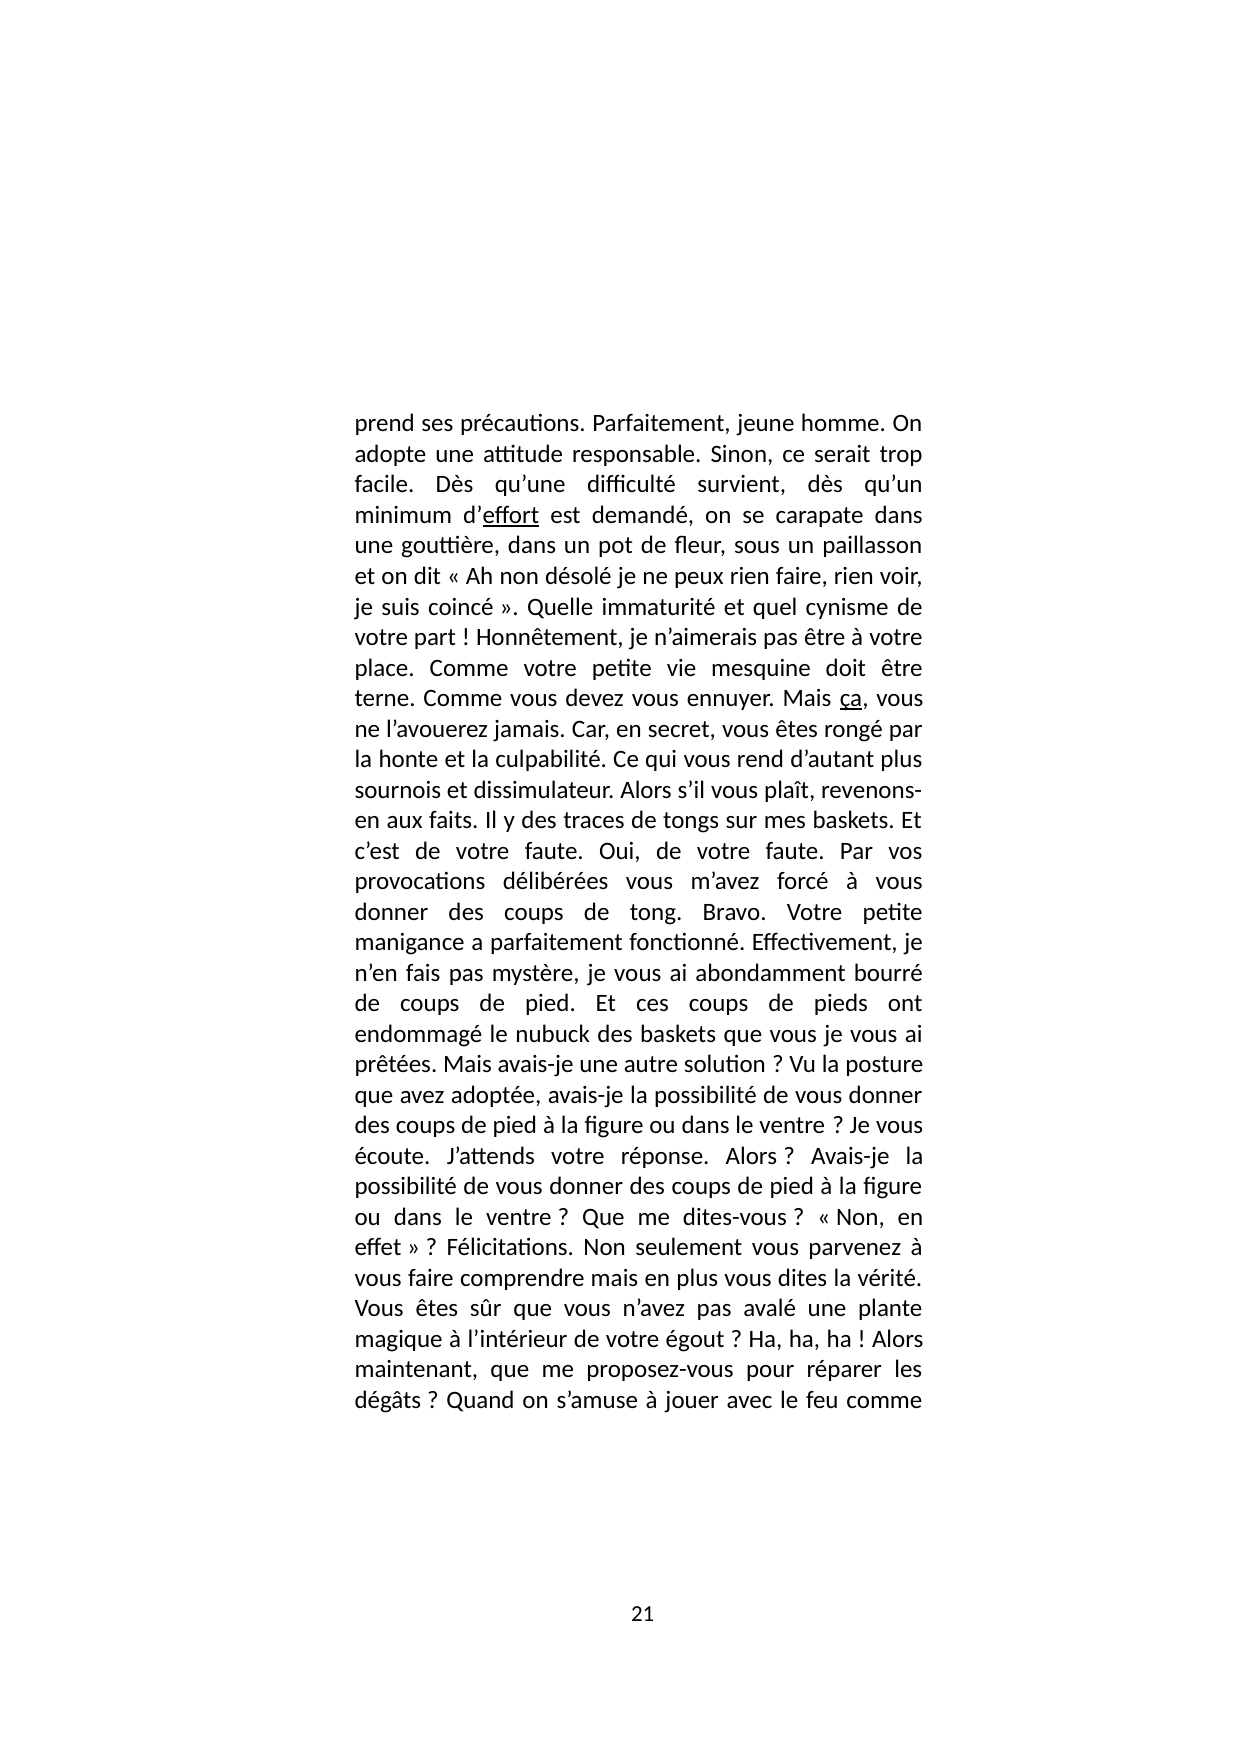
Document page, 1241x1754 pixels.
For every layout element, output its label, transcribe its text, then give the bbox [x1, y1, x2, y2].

text prend ses précautions. Parfaitement, jeune homme. On adopte une attitude responsable. Sinon, ce serait trop facile. Dès qu’une difficulté survient, dès qu’un minimum d’effort est demandé, on se carapate dans une gouttière, dans un pot de fleur, sous un paillasson et on dit « Ah non désolé je ne peux rien faire, rien voir, je suis coincé ». Quelle immaturité et quel cynisme de votre part ! Honnêtement, je n’aimerais pas être à votre place. Comme votre petite vie mesquine doit être terne. Comme vous devez vous ennuyer. Mais ça, vous ne l’avouerez jamais. Car, en secret, vous êtes rongé par la honte et la culpabilité. Ce qui vous rend d’autant plus sournois et dissimulateur. Alors s’il vous plaît, revenons-en aux faits. Il y des traces de tongs sur mes baskets. Et c’est de votre faute. Oui, de votre faute. Par vos provocations délibérées vous m’avez forcé à vous donner des coups de tong. Bravo. Votre petite manigance a parfaitement fonctionné. Effectivement, je n’en fais pas mystère, je vous ai abondamment bourré de coups de pied. Et ces coups de pieds ont endommagé le nubuck des baskets que vous je vous ai prêtées. Mais avais-je une autre solution ? Vu la posture que avez adoptée, avais-je la possibilité de vous donner des coups de pied à la figure ou dans le ventre ? Je vous écoute. J’attends votre réponse. Alors ? Avais-je la possibilité de vous donner des coups de pied à la figure ou dans le ventre ? Que me dites-vous ? « Non, en effet » ? Félicitations. Non seulement vous parvenez à vous faire comprendre mais en plus vous dites la vérité. Vous êtes sûr que vous n’avez pas avalé une plante magique à l’intérieur de votre égout ? Ha, ha, ha ! Alors maintenant, que me proposez-vous pour réparer les dégâts ? Quand on s’amuse à jouer avec le feu comme [354, 407, 923, 1415]
